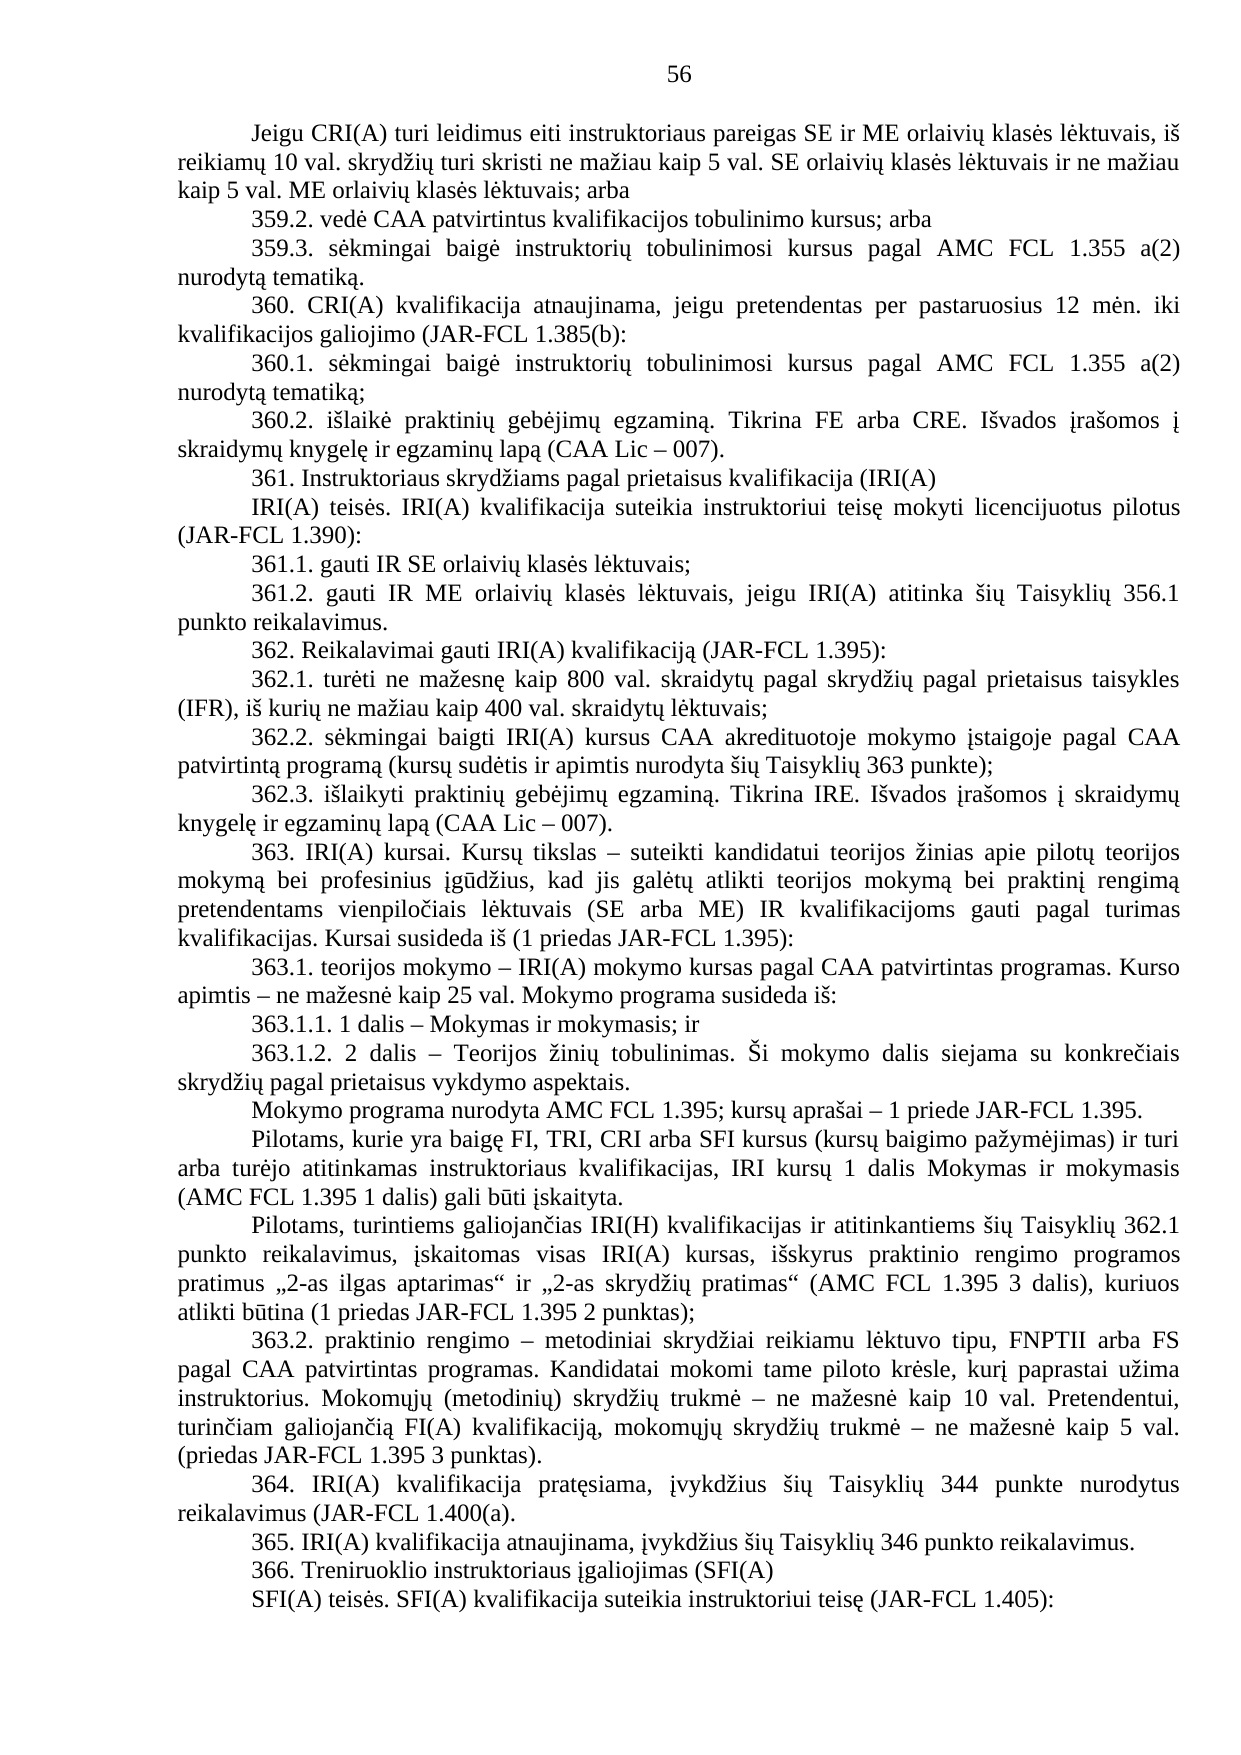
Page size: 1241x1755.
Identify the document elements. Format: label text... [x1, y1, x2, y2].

text 363.1.1. 1 dalis – Mokymas ir mokymasis; ir [177, 1009, 1181, 1038]
text 359.2. vedė CAA patvirtintus kvalifikacijos tobulinimo kursus; arba [177, 204, 1181, 233]
text 362.1. turėti ne mažesnę kaip 800 val. skraidytų pagal skrydžių pagal prietaisus taisykles (IFR), iš kurių ne mažiau kaip 400 val. skraidytų lėktuvais; [177, 664, 1181, 722]
text 361.2. gauti IR ME orlaivių klasės lėktuvais, jeigu IRI(A) atitinka šių Taisyklių 356.1 punkto reikalavimus. [177, 578, 1181, 636]
text 362.2. sėkmingai baigti IRI(A) kursus CAA akredituotoje mokymo įstaigoje pagal CAA patvirtintą programą (kursų sudėtis ir apimtis nurodyta šių Taisyklių 363 punkte); [177, 722, 1181, 779]
text 362.3. išlaikyti praktinių gebėjimų egzaminą. Tikrina IRE. Išvados įrašomos į skraidymų knygelę ir egzaminų lapą (CAA Lic – 007). [177, 779, 1181, 837]
text 364. IRI(A) kvalifikacija pratęsiama, įvykdžius šių Taisyklių 344 punkte nurodytus reikalavimus (JAR-FCL 1.400(a). [177, 1469, 1181, 1527]
text SFI(A) teisės. SFI(A) kvalifikacija suteikia instruktoriui teisę (JAR-FCL 1.405): [177, 1584, 1181, 1613]
text 366. Treniruoklio instruktoriaus įgaliojimas (SFI(A) [177, 1556, 1181, 1584]
text 361.1. gauti IR SE orlaivių klasės lėktuvais; [177, 549, 1181, 578]
text 363. IRI(A) kursai. Kursų tikslas – suteikti kandidatui teorijos žinias apie pilotų teorijos mokymą bei profesinius įgūdžius, kad jis galėtų atlikti teorijos mokymą bei praktinį rengimą pretendentams vienpiločiais lėktuvais (SE arba ME) IR kvalifikacijoms gauti pagal turimas kvalifikacijas. Kursai susideda iš (1 priedas JAR-FCL 1.395): [177, 837, 1181, 952]
text 362. Reikalavimai gauti IRI(A) kvalifikaciją (JAR-FCL 1.395): [177, 636, 1181, 664]
text 361. Instruktoriaus skrydžiams pagal prietaisus kvalifikacija (IRI(A) [177, 463, 1181, 492]
text 363.1. teorijos mokymo – IRI(A) mokymo kursas pagal CAA patvirtintas programas. Kurso apimtis – ne mažesnė kaip 25 val. Mokymo programa susideda iš: [177, 952, 1181, 1009]
text 360.2. išlaikė praktinių gebėjimų egzaminą. Tikrina FE arba CRE. Išvados įrašomos į skraidymų knygelę ir egzaminų lapą (CAA Lic – 007). [177, 406, 1181, 463]
text Pilotams, kurie yra baigę FI, TRI, CRI arba SFI kursus (kursų baigimo pažymėjimas) ir turi arba turėjo atitinkamas instruktoriaus kvalifikacijas, IRI kursų 1 dalis Mokymas ir mokymasis (AMC FCL 1.395 1 dalis) gali būti įskaityta. [177, 1124, 1181, 1211]
text Mokymo programa nurodyta AMC FCL 1.395; kursų aprašai – 1 priede JAR-FCL 1.395. [177, 1096, 1181, 1124]
text 363.2. praktinio rengimo – metodiniai skrydžiai reikiamu lėktuvo tipu, FNPTII arba FS pagal CAA patvirtintas programas. Kandidatai mokomi tame piloto krėsle, kurį paprastai užima instruktorius. Mokomųjų (metodinių) skrydžių trukmė – ne mažesnė kaip 10 val. Pretendentui, turinčiam galiojančią FI(A) kvalifikaciją, mokomųjų skrydžių trukmė – ne mažesnė kaip 5 val. (priedas JAR-FCL 1.395 3 punktas). [177, 1326, 1181, 1469]
text 360.1. sėkmingai baigė instruktorių tobulinimosi kursus pagal AMC FCL 1.355 a(2) nurodytą tematiką; [177, 348, 1181, 406]
text 359.3. sėkmingai baigė instruktorių tobulinimosi kursus pagal AMC FCL 1.355 a(2) nurodytą tematiką. [177, 233, 1181, 291]
text Pilotams, turintiems galiojančias IRI(H) kvalifikacijas ir atitinkantiems šių Taisyklių 362.1 punkto reikalavimus, įskaitomas visas IRI(A) kursas, išskyrus praktinio rengimo programos pratimus „2-as ilgas aptarimas“ ir „2-as skrydžių pratimas“ (AMC FCL 1.395 3 dalis), kuriuos atlikti būtina (1 priedas JAR-FCL 1.395 2 punktas); [177, 1211, 1181, 1326]
text 363.1.2. 2 dalis – Teorijos žinių tobulinimas. Ši mokymo dalis siejama su konkrečiais skrydžių pagal prietaisus vykdymo aspektais. [177, 1038, 1181, 1096]
text 365. IRI(A) kvalifikacija atnaujinama, įvykdžius šių Taisyklių 346 punkto reikalavimus. [177, 1527, 1181, 1556]
text IRI(A) teisės. IRI(A) kvalifikacija suteikia instruktoriui teisę mokyti licencijuotus pilotus (JAR-FCL 1.390): [177, 492, 1181, 549]
text 360. CRI(A) kvalifikacija atnaujinama, jeigu pretendentas per pastaruosius 12 mėn. iki kvalifikacijos galiojimo (JAR-FCL 1.385(b): [177, 291, 1181, 348]
text Jeigu CRI(A) turi leidimus eiti instruktoriaus pareigas SE ir ME orlaivių klasės lėktuvais, iš reikiamų 10 val. skrydžių turi skristi ne mažiau kaip 5 val. SE orlaivių klasės lėktuvais ir ne mažiau kaip 5 val. ME orlaivių klasės lėktuvais; arba [177, 118, 1181, 204]
